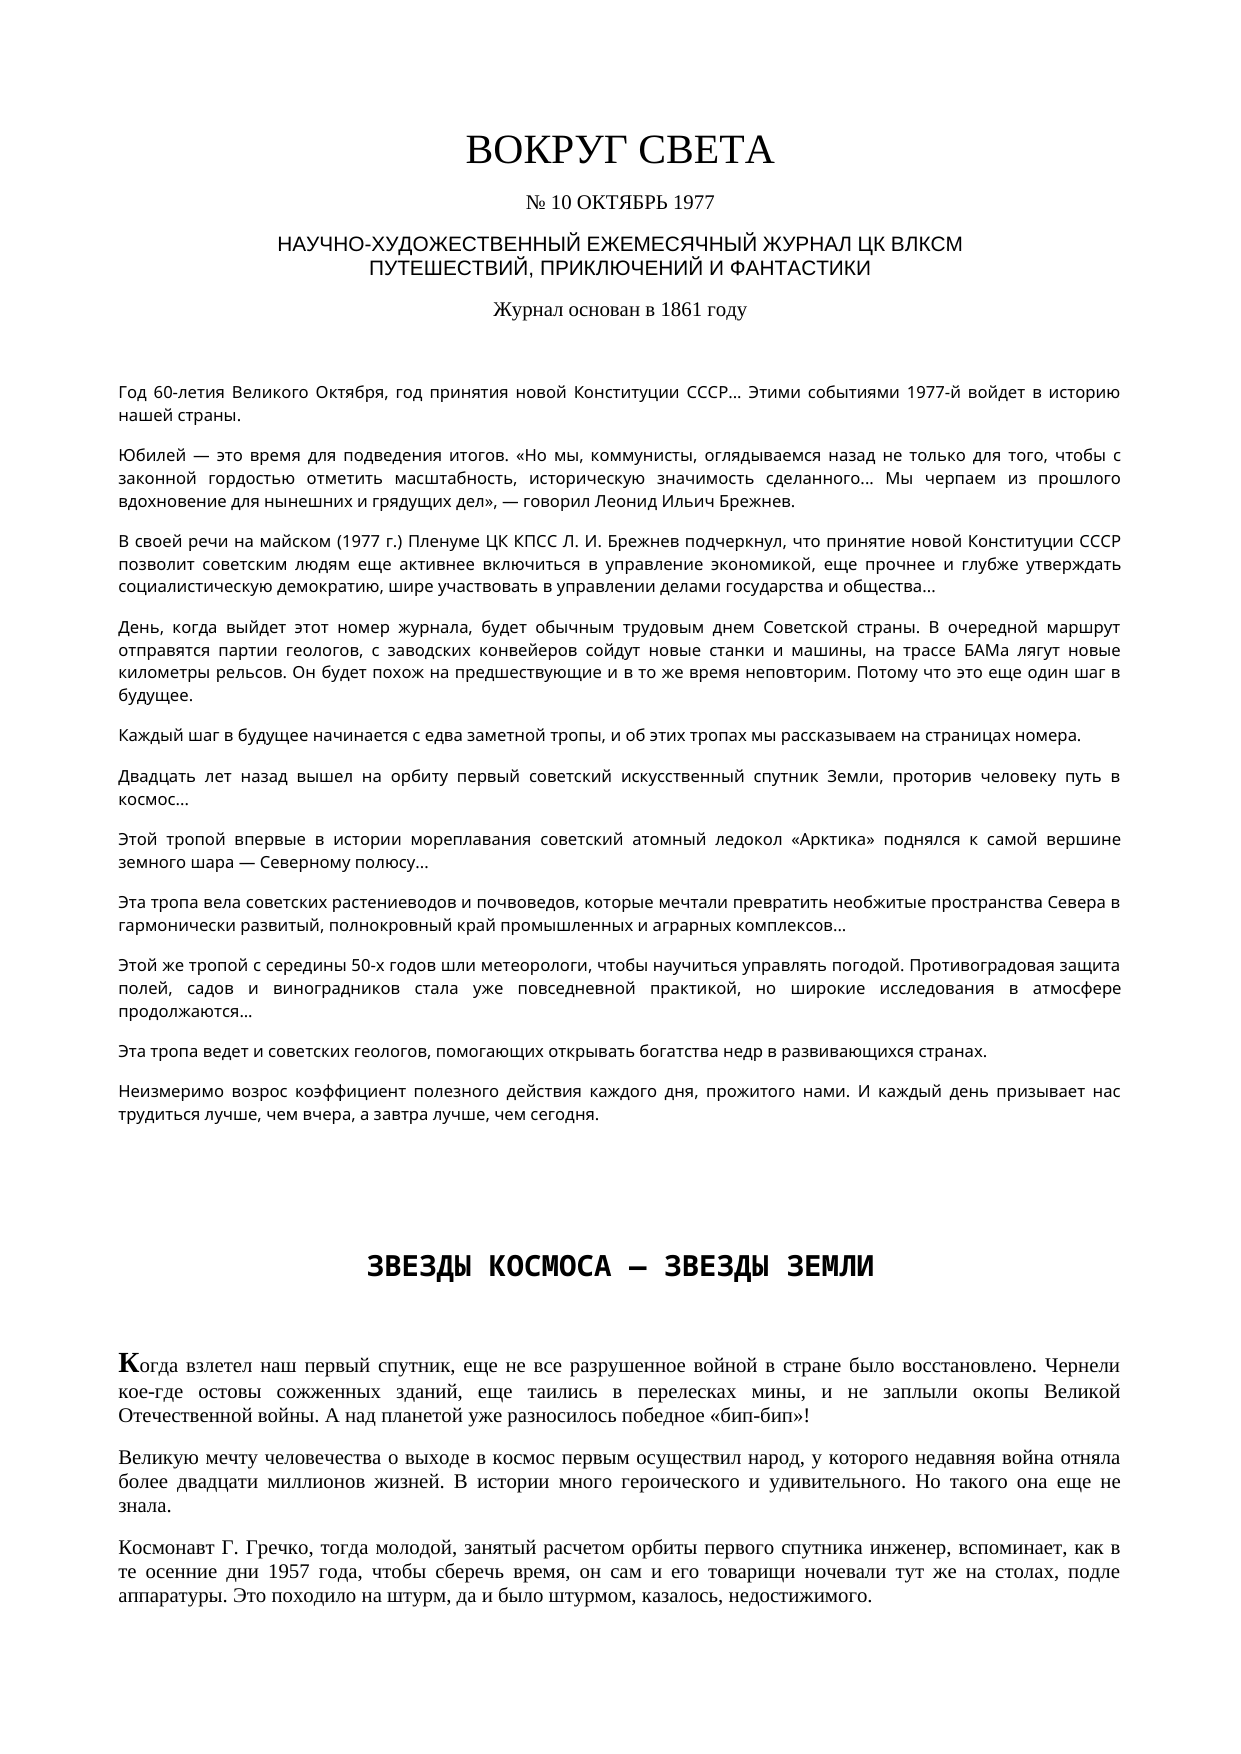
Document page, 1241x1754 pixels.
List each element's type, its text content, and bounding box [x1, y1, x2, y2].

text Журнал основан в 1861 году [118, 297, 1122, 321]
subtitle ЗВЕЗДЫ КОСМОСА — ЗВЕЗДЫ ЗЕМЛИ [118, 1246, 1122, 1285]
text № 10 ОКТЯБРЬ 1977 [118, 190, 1122, 214]
text ВОКРУГ СВЕТА [118, 124, 1122, 172]
text Великую мечту человечества о выходе в космос первым осуществил народ, у которого недавняя война отняла более двадцати миллионов жизней. В истории много героического и удивительного. Но такого она еще не знала. [118, 1445, 1122, 1517]
text Эта тропа ведет и советских геологов, помогающих открывать богатства недр в развивающихся странах. [118, 1039, 1122, 1062]
text Год 60-летия Великого Октября, год принятия новой Конституции СССР... Этими событиями 1977-й войдет в историю нашей страны. [118, 381, 1122, 426]
text НАУЧНО-ХУДОЖЕСТВЕННЫЙ ЕЖЕМЕСЯЧНЫЙ ЖУРНАЛ ЦК ВЛКСМ ПУТЕШЕСТВИЙ, ПРИКЛЮЧЕНИЙ И ФАНТАСТИКИ [118, 231, 1122, 279]
text Эта тропа вела советских растениеводов и почвоведов, которые мечтали превратить необжитые пространства Севера в гармонически развитый, полнокровный край промышленных и аграрных комплексов... [118, 891, 1122, 936]
text Космонавт Г. Гречко, тогда молодой, занятый расчетом орбиты первого спутника инженер, вспоминает, как в те осенние дни 1957 года, чтобы сберечь время, он сам и его товарищи ночевали тут же на столах, подле аппаратуры. Это походило на штурм, да и было штурмом, казалось, недостижимого. [118, 1535, 1122, 1607]
text В своей речи на майском (1977 г.) Пленуме ЦК КПСС Л. И. Брежнев подчеркнул, что принятие новой Конституции СССР позволит советским людям еще активнее включиться в управление экономикой, еще прочнее и глубже утверждать социалистическую демократию, шире участвовать в управлении делами государства и общества... [118, 529, 1122, 598]
text Этой же тропой с середины 50-х годов шли метеорологи, чтобы научиться управлять погодой. Противоградовая защита полей, садов и виноградников стала уже повседневной практикой, но широкие исследования в атмосфере продолжаются... [118, 954, 1122, 1022]
text День, когда выйдет этот номер журнала, будет обычным трудовым днем Советской страны. В очередной маршрут отправятся партии геологов, с заводских конвейеров сойдут новые станки и машины, на трассе БАМа лягут новые километры рельсов. Он будет похож на предшествующие и в то же время неповторим. Потому что это еще один шаг в будущее. [118, 615, 1122, 706]
text Каждый шаг в будущее начинается с едва заметной тропы, и об этих тропах мы рассказываем на страницах номера. [118, 724, 1122, 747]
text Юбилей — это время для подведения итогов. «Но мы, коммунисты, оглядываемся назад не только для того, чтобы с законной гордостью отметить масштабность, историческую значимость сделанного... Мы черпаем из прошлого вдохновение для нынешних и грядущих дел», — говорил Леонид Ильич Брежнев. [118, 444, 1122, 512]
text Когда взлетел наш первый спутник, еще не все разрушенное войной в стране было восстановлено. Чернели кое-где остовы сожженных зданий, еще таились в перелесках мины, и не заплыли окопы Великой Отечественной войны. А над планетой уже разносилось победное «бип-бип»! [118, 1346, 1122, 1427]
text Этой тропой впервые в истории мореплавания советский атомный ледокол «Арктика» поднялся к самой вершине земного шара — Северному полюсу... [118, 827, 1122, 873]
text Двадцать лет назад вышел на орбиту первый советский искусственный спутник Земли, проторив человеку путь в космос... [118, 764, 1122, 810]
text Неизмеримо возрос коэффициент полезного действия каждого дня, прожитого нами. И каждый день призывает нас трудиться лучше, чем вчера, а завтра лучше, чем сегодня. [118, 1080, 1122, 1125]
